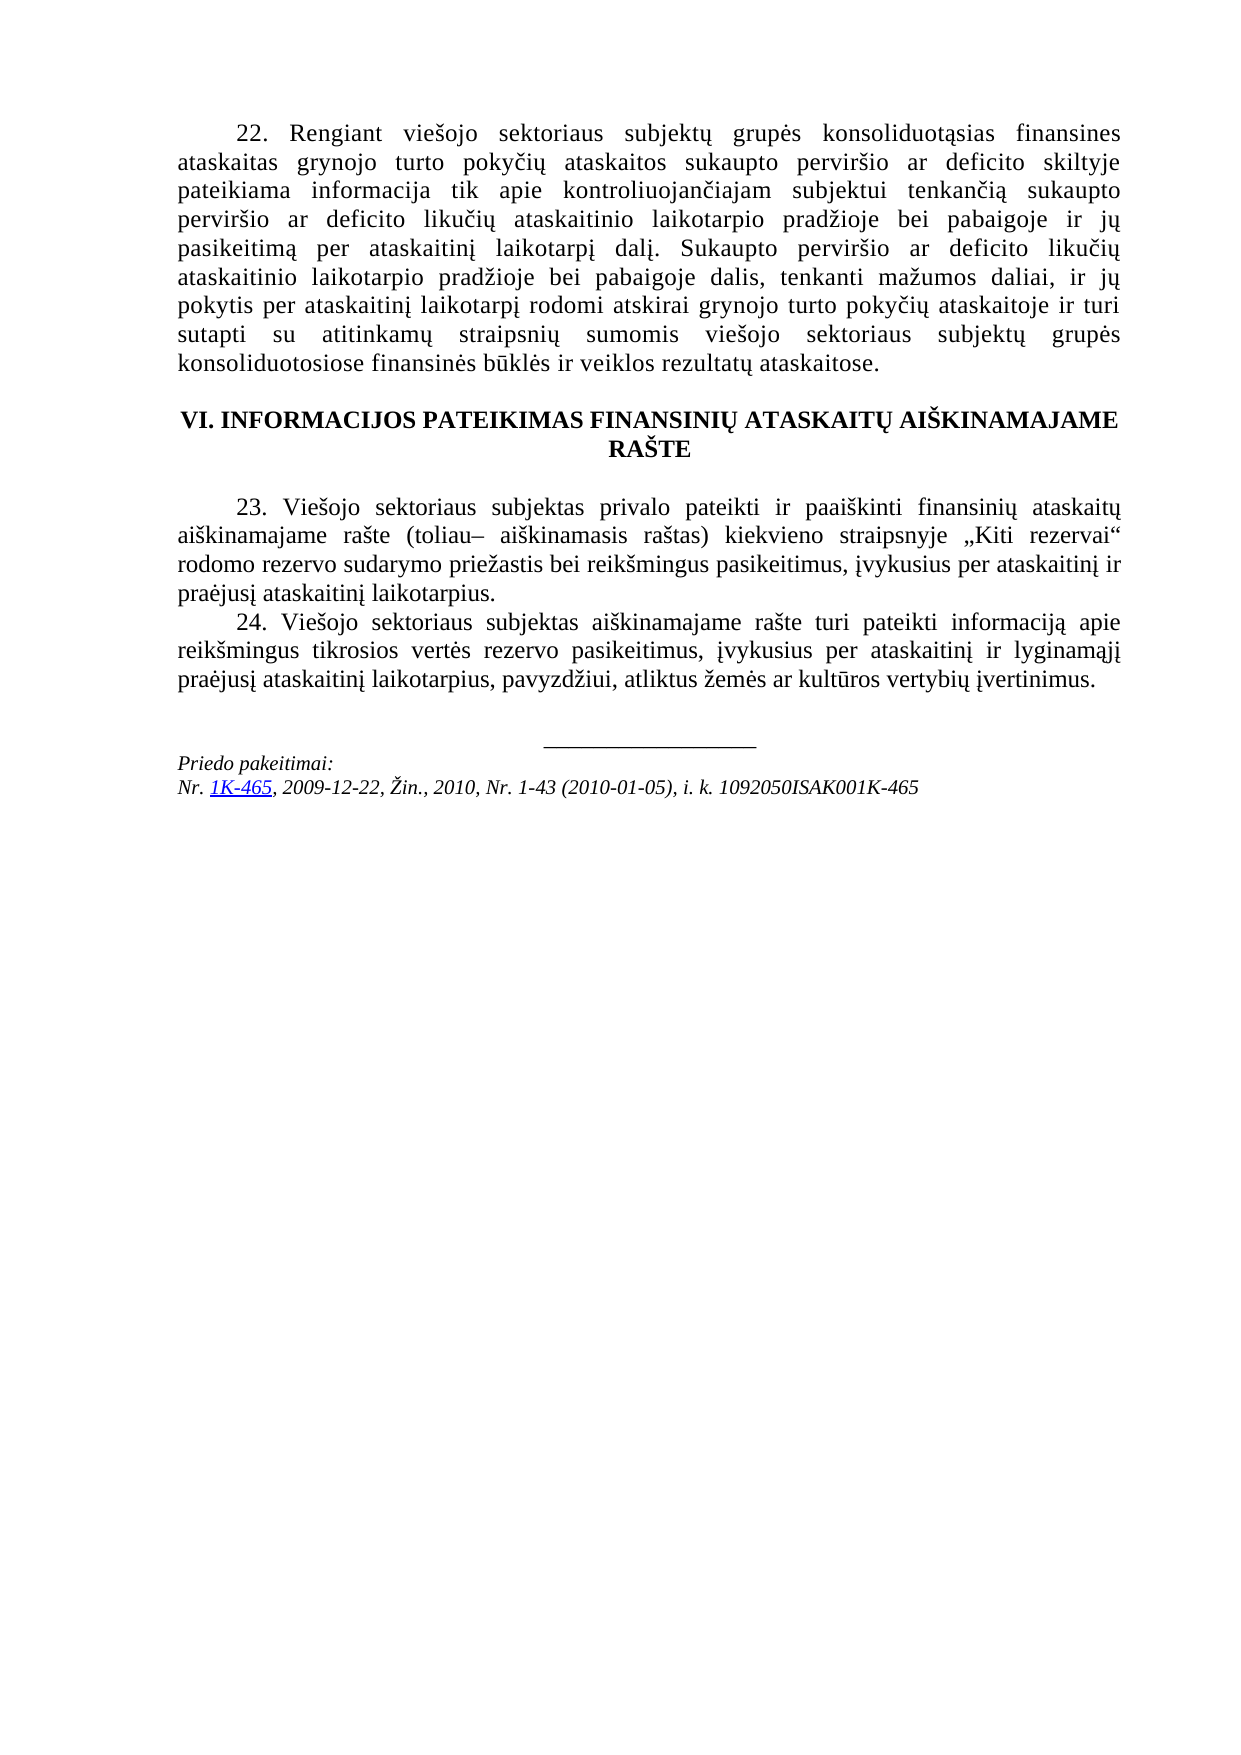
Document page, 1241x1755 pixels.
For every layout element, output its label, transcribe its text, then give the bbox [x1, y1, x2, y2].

text Priedo pakeitimai: [177, 751, 1122, 775]
text 22. Rengiant viešojo sektoriaus subjektų grupės konsoliduotąsias finansines ataskaitas grynojo turto pokyčių ataskaitos sukaupto perviršio ar deficito skiltyje pateikiama informacija tik apie kontroliuojančiajam subjektui tenkančią sukaupto perviršio ar deficito likučių ataskaitinio laikotarpio pradžioje bei pabaigoje ir jų pasikeitimą per ataskaitinį laikotarpį dalį. Sukaupto perviršio ar deficito likučių ataskaitinio laikotarpio pradžioje bei pabaigoje dalis, tenkanti mažumos daliai, ir jų pokytis per ataskaitinį laikotarpį rodomi atskirai grynojo turto pokyčių ataskaitoje ir turi sutapti su atitinkamų straipsnių sumomis viešojo sektoriaus subjektų grupės konsoliduotosiose finansinės būklės ir veiklos rezultatų ataskaitose. [177, 118, 1122, 377]
text 24. Viešojo sektoriaus subjektas aiškinamajame rašte turi pateikti informaciją apie reikšmingus tikrosios vertės rezervo pasikeitimus, įvykusius per ataskaitinį ir lyginamąjį praėjusį ataskaitinį laikotarpius, pavyzdžiui, atliktus žemės ar kultūros vertybių įvertinimus. [177, 607, 1122, 693]
text _________________ [177, 722, 1122, 751]
text VI. Informacijos PATEIKIMAS FINANSINIŲ ATASKAITŲ AIŠKINAMAJAME RAŠTE [177, 406, 1122, 463]
text Nr. 1K-465, 2009-12-22, Žin., 2010, Nr. 1-43 (2010-01-05), i. k. 1092050ISAK001K-465 [177, 775, 1122, 799]
text 23. Viešojo sektoriaus subjektas privalo pateikti ir paaiškinti finansinių ataskaitų aiškinamajame rašte (toliau– aiškinamasis raštas) kiekvieno straipsnyje „Kiti rezervai“ rodomo rezervo sudarymo priežastis bei reikšmingus pasikeitimus, įvykusius per ataskaitinį ir praėjusį ataskaitinį laikotarpius. [177, 492, 1122, 607]
